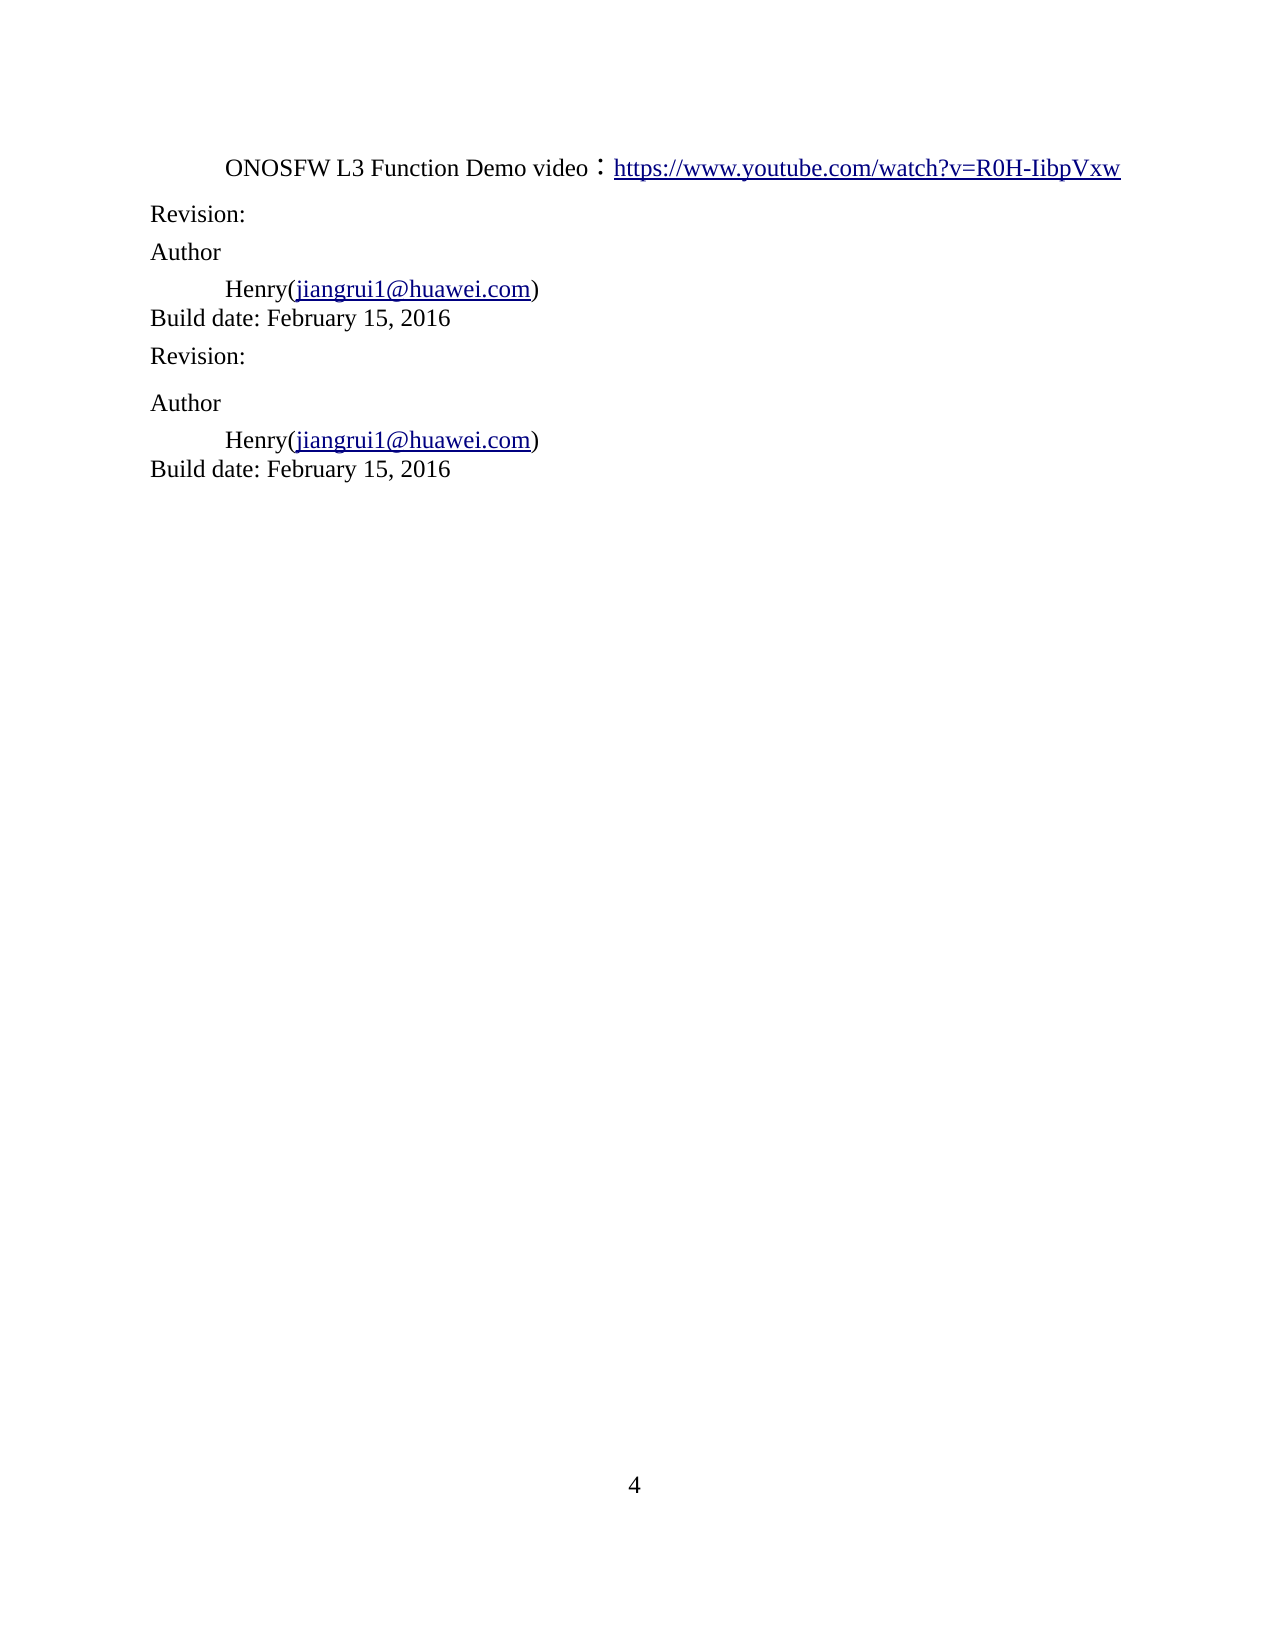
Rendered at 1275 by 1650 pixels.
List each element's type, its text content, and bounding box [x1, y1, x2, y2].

text ONOSFW L3 Function Demo video：https://www.youtube.com/watch?v=R0H-IibpVxw [225, 150, 1125, 184]
text Revision: [150, 341, 1125, 370]
text Author [150, 388, 1125, 416]
text Henry(jiangrui1@huawei.com) [225, 425, 1125, 454]
text Henry(jiangrui1@huawei.com) [225, 274, 1125, 303]
text Build date: February 15, 2016 [150, 303, 1125, 332]
text Author [150, 237, 1125, 266]
text Build date: February 15, 2016 [150, 454, 1125, 483]
text Revision: [150, 199, 1125, 228]
